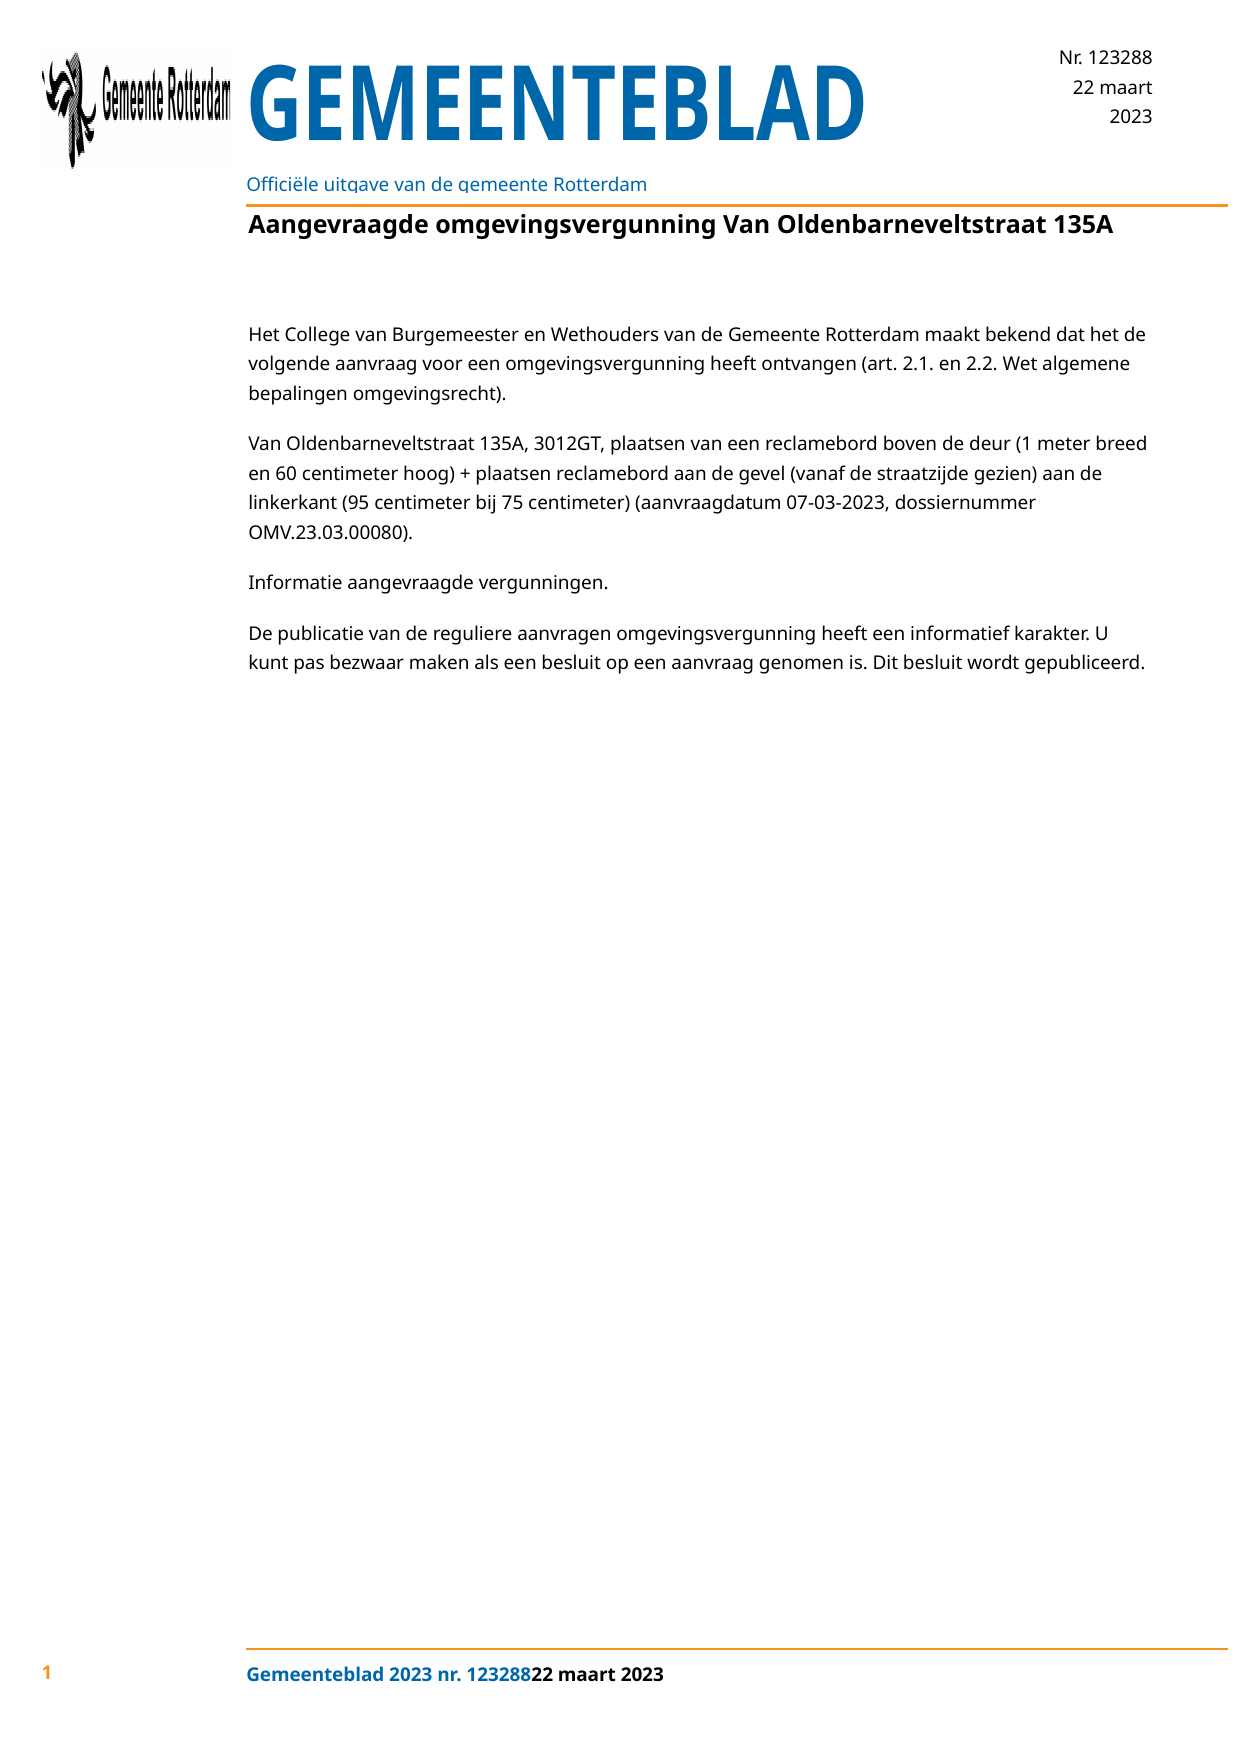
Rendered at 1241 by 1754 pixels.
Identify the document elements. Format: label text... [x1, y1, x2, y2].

text Het College van Burgemeester en Wethouders van de Gemeente Rotterdam maakt bekend dat het de volgende aanvraag voor een omgevingsvergunning heeft ontvangen (art. 2.1. en 2.2. Wet algemene bepalingen omgevingsrecht). [248, 321, 1152, 406]
text Aangevraagde omgevingsvergunning Van Oldenbarneveltstraat 135A [248, 207, 1152, 241]
picture [41, 47, 231, 172]
text Informatie aangevraagde vergunningen. [248, 569, 1152, 595]
text Van Oldenbarneveltstraat 135A, 3012GT, plaatsen van een reclamebord boven de deur (1 meter breed en 60 centimeter hoog) + plaatsen reclamebord aan de gevel (vanaf de straatzijde gezien) aan de linkerkant (95 centimeter bij 75 centimeter) (aanvraagdatum 07-03-2023, dossiernummer OMV.23.03.00080). [248, 430, 1152, 545]
text De publicatie van de reguliere aanvragen omgevingsvergunning heeft een informatief karakter. U kunt pas bezwaar maken als een besluit op een aanvraag genomen is. Dit besluit wordt gepubliceerd. [248, 620, 1152, 675]
